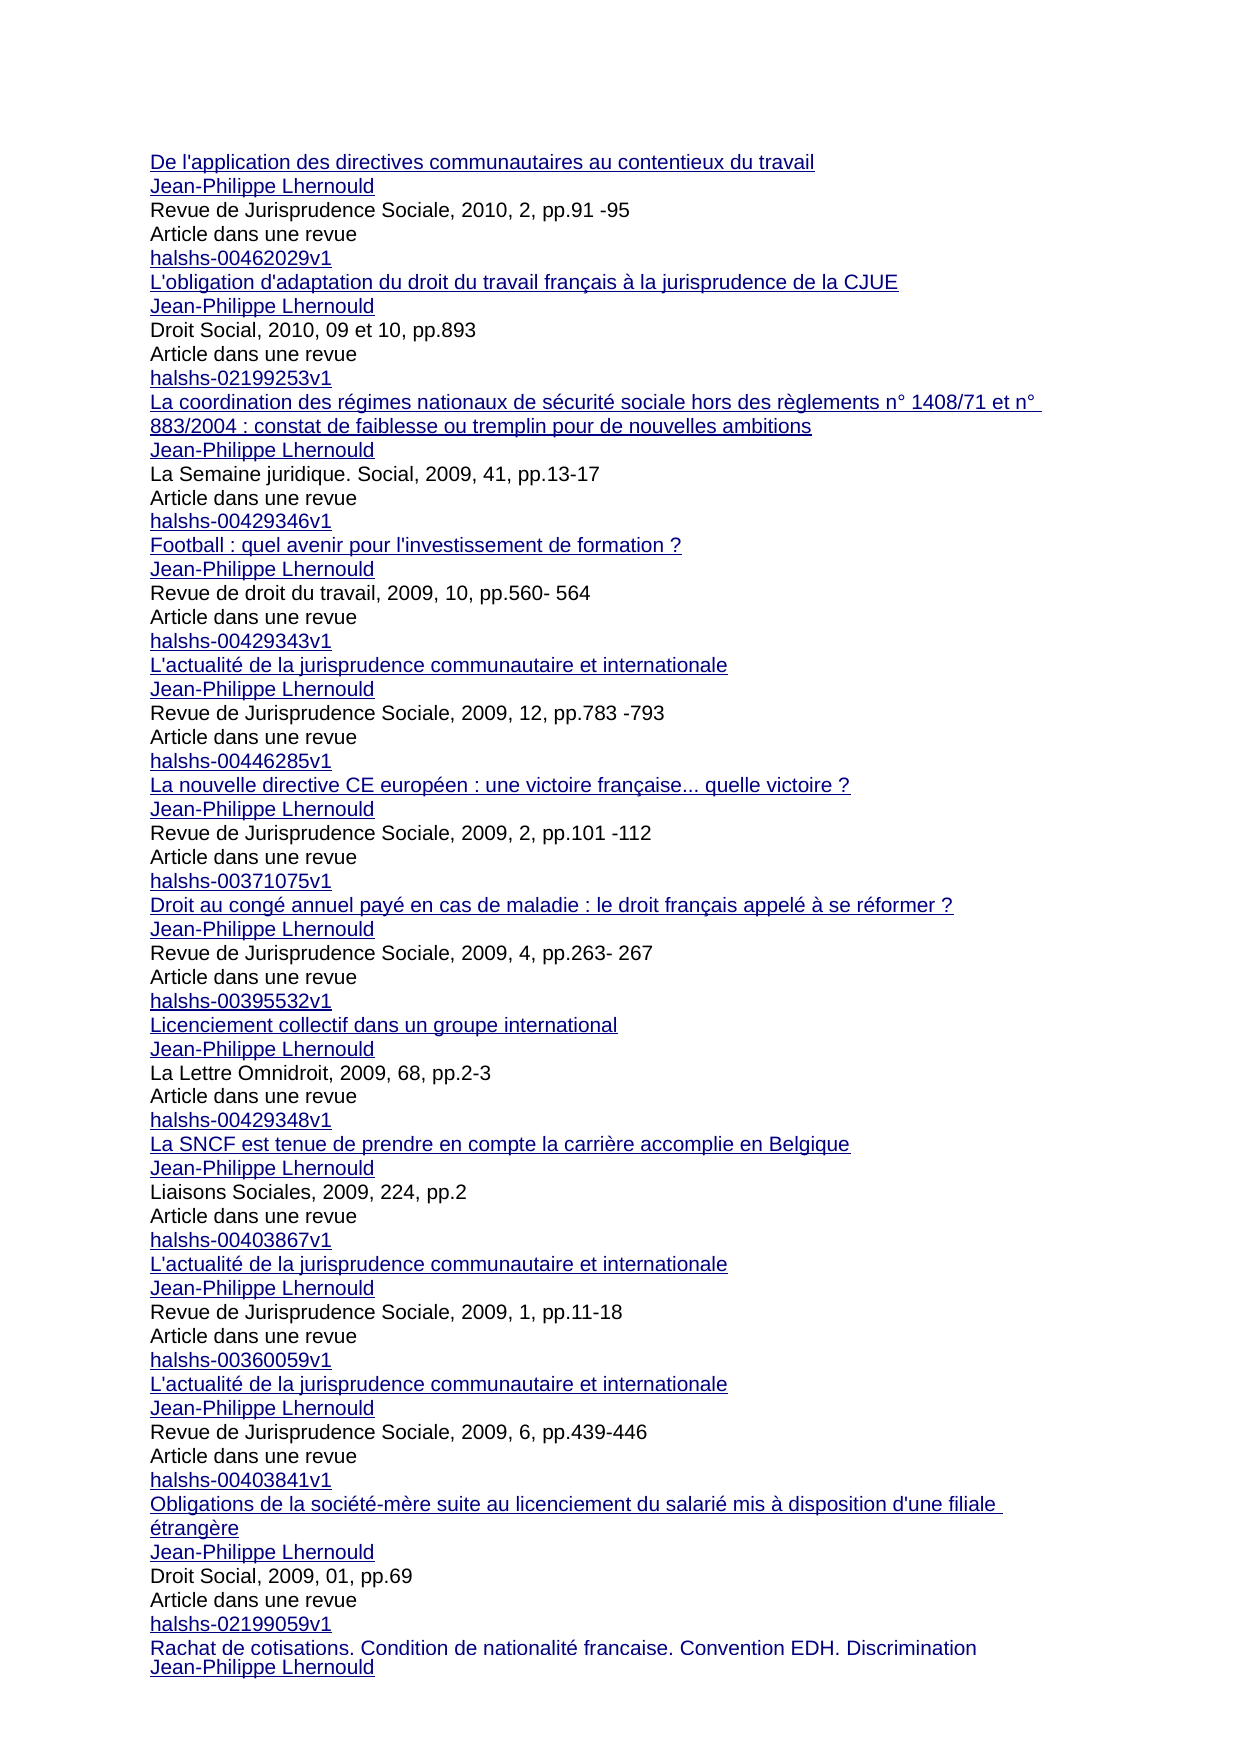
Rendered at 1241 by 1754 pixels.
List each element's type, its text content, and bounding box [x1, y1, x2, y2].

table_cell La coordination des régimes nationaux de sécurité sociale hors des règlements n° 1408/71 et n° 883/2004 : constat de faiblesse ou tremplin pour de nouvelles ambitions Jean-Philippe Lhernould La Semaine juridique. Social, 2009, 41, pp.13-17 Article dans une revue halshs-00429346v1 [150, 390, 1090, 533]
table_cell L'actualité de la jurisprudence communautaire et internationale Jean-Philippe Lhernould Revue de Jurisprudence Sociale, 2009, 1, pp.11-18 Article dans une revue halshs-00360059v1 [150, 1252, 1090, 1372]
table_cell La SNCF est tenue de prendre en compte la carrière accomplie en Belgique Jean-Philippe Lhernould Liaisons Sociales, 2009, 224, pp.2 Article dans une revue halshs-00403867v1 [150, 1132, 1090, 1252]
table_cell Obligations de la société-mère suite au licenciement du salarié mis à disposition d'une filiale étrangère Jean-Philippe Lhernould Droit Social, 2009, 01, pp.69 Article dans une revue halshs-02199059v1 [150, 1492, 1090, 1635]
table_cell L'obligation d'adaptation du droit du travail français à la jurisprudence de la CJUE Jean-Philippe Lhernould Droit Social, 2010, 09 et 10, pp.893 Article dans une revue halshs-02199253v1 [150, 270, 1090, 389]
table_cell L'actualité de la jurisprudence communautaire et internationale Jean-Philippe Lhernould Revue de Jurisprudence Sociale, 2009, 12, pp.783 -793 Article dans une revue halshs-00446285v1 [150, 653, 1090, 773]
table_cell Football : quel avenir pour l'investissement de formation ? Jean-Philippe Lhernould Revue de droit du travail, 2009, 10, pp.560- 564 Article dans une revue halshs-00429343v1 [150, 533, 1090, 653]
table_cell Licenciement collectif dans un groupe international Jean-Philippe Lhernould La Lettre Omnidroit, 2009, 68, pp.2-3 Article dans une revue halshs-00429348v1 [150, 1013, 1090, 1132]
table_cell L'actualité de la jurisprudence communautaire et internationale Jean-Philippe Lhernould Revue de Jurisprudence Sociale, 2009, 6, pp.439-446 Article dans une revue halshs-00403841v1 [150, 1372, 1090, 1492]
table_cell La nouvelle directive CE européen : une victoire française... quelle victoire ? Jean-Philippe Lhernould Revue de Jurisprudence Sociale, 2009, 2, pp.101 -112 Article dans une revue halshs-00371075v1 [150, 773, 1090, 893]
table_cell Rachat de cotisations. Condition de nationalité française. Convention EDH. Discrimination Jean-Philippe Lhernould [150, 1635, 1090, 1679]
table_cell De l'application des directives communautaires au contentieux du travail Jean-Philippe Lhernould Revue de Jurisprudence Sociale, 2010, 2, pp.91 -95 Article dans une revue halshs-00462029v1 [150, 150, 1090, 270]
table_cell Droit au congé annuel payé en cas de maladie : le droit français appelé à se réformer ? Jean-Philippe Lhernould Revue de Jurisprudence Sociale, 2009, 4, pp.263- 267 Article dans une revue halshs-00395532v1 [150, 893, 1090, 1012]
